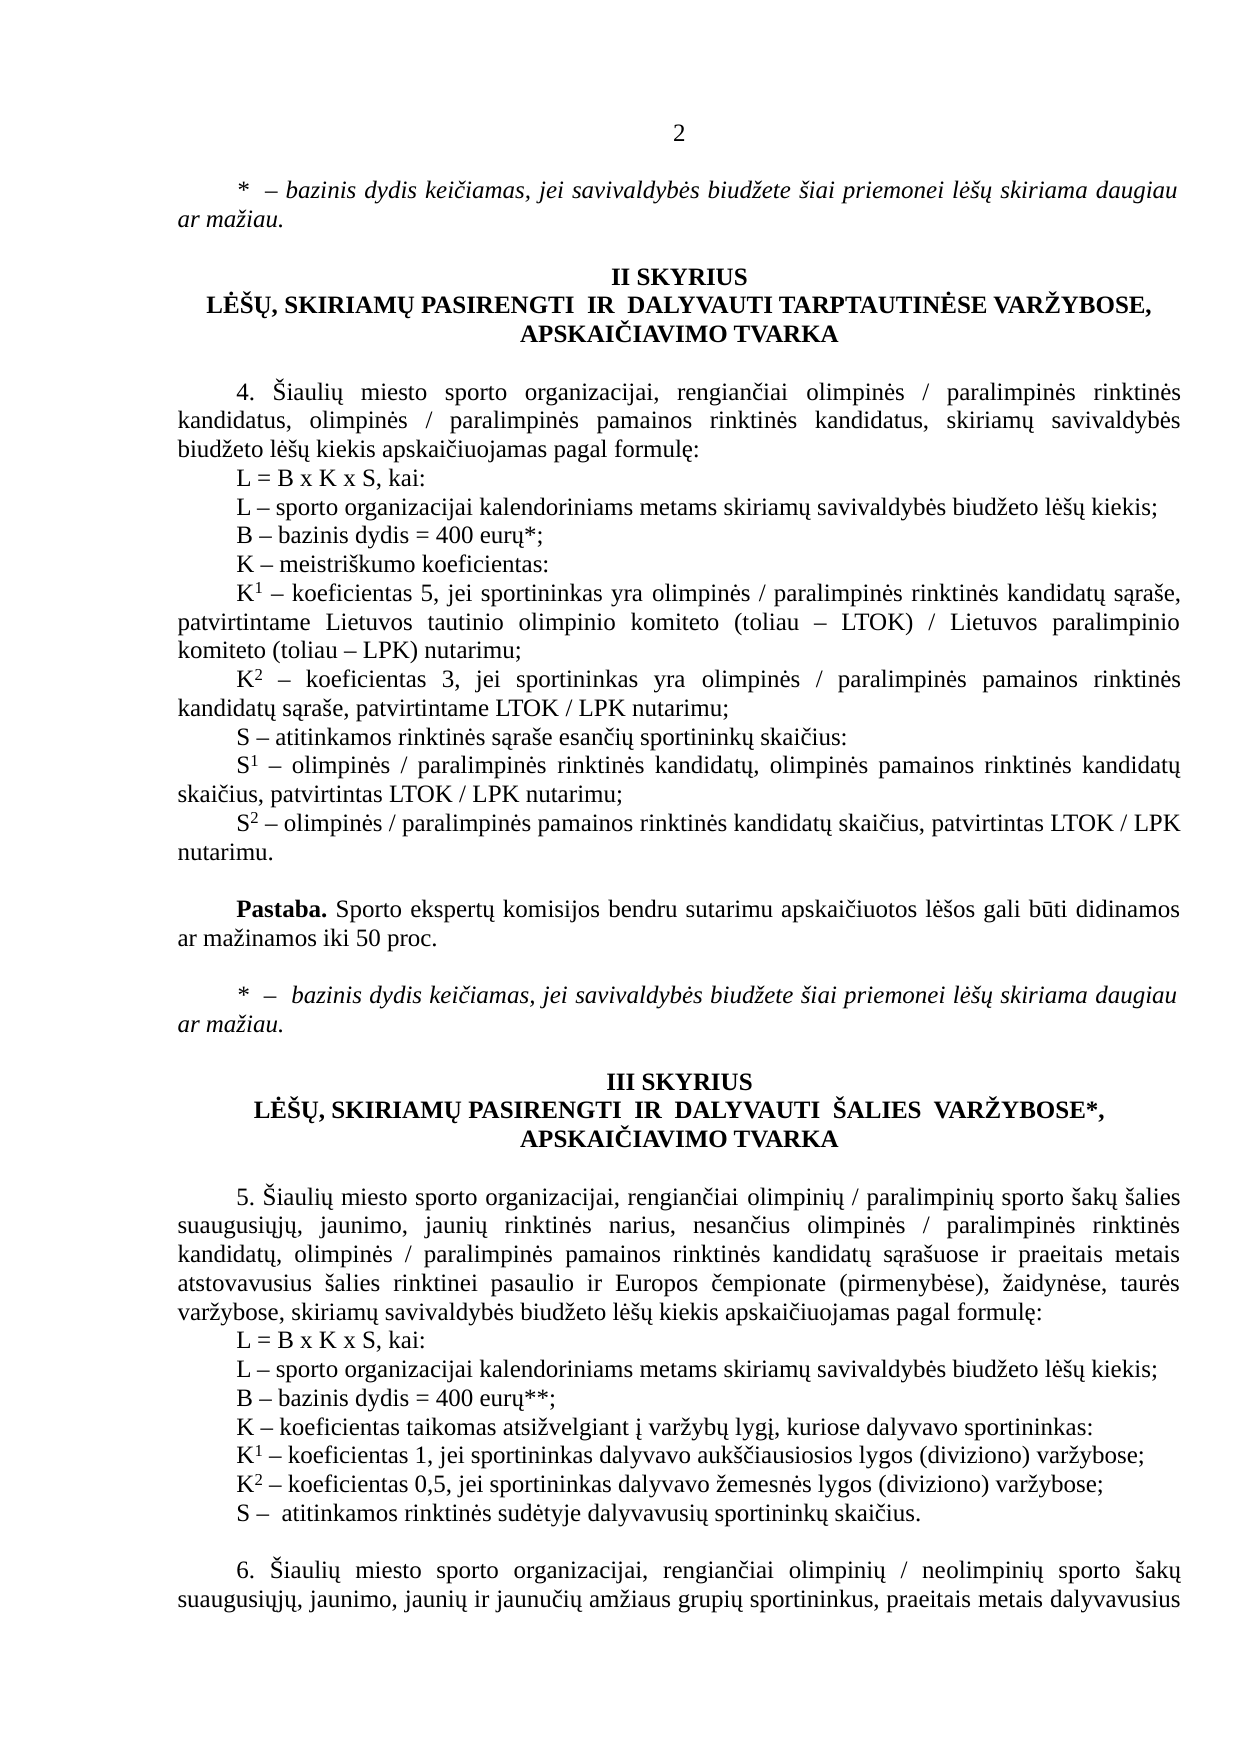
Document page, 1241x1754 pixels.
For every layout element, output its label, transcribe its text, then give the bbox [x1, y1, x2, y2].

text L – sporto organizacijai kalendoriniams metams skiriamų savivaldybės biudžeto lėšų kiekis; [177, 492, 1240, 521]
text 6. Šiaulių miesto sporto organizacijai, rengiančiai olimpinių / neolimpinių sporto šakų suaugusiųjų, jaunimo, jaunių ir jaunučių amžiaus grupių sportininkus, praeitais metais dalyvavusius [177, 1556, 1181, 1613]
text LĖŠŲ, SKIRIAMŲ PASIRENGTI IR DALYVAUTI TARPTAUTINĖSE VARŽYBOSE, APSKAIČIAVIMO TVARKA [177, 291, 1181, 348]
text B – bazinis dydis = 400 eurų**; [177, 1383, 1181, 1412]
text L – sporto organizacijai kalendoriniams metams skiriamų savivaldybės biudžeto lėšų kiekis; [177, 1354, 1240, 1383]
text Pastaba. Sporto ekspertų komisijos bendru sutarimu apskaičiuotos lėšos gali būti didinamos ar mažinamos iki 50 proc. [177, 894, 1181, 952]
text L = B x K x S, kai: [177, 1326, 1181, 1354]
text K – koeficientas taikomas atsižvelgiant į varžybų lygį, kuriose dalyvavo sportininkas: [177, 1412, 1181, 1441]
text K2 – koeficientas 0,5, jei sportininkas dalyvavo žemesnės lygos (diviziono) varžybose; [177, 1469, 1181, 1498]
text LĖŠŲ, SKIRIAMŲ PASIRENGTI IR DALYVAUTI ŠALIES VARŽYBOSE*, APSKAIČIAVIMO TVARKA [177, 1096, 1181, 1153]
text K1 – koeficientas 1, jei sportininkas dalyvavo aukščiausiosios lygos (diviziono) varžybose; [177, 1441, 1181, 1469]
text * – bazinis dydis keičiamas, jei savivaldybės biudžete šiai priemonei lėšų skiriama daugiau ar mažiau. [177, 176, 1181, 233]
text K1 – koeficientas 5, jei sportininkas yra olimpinės / paralimpinės rinktinės kandidatų sąraše, patvirtintame Lietuvos tautinio olimpinio komiteto (toliau – LTOK) / Lietuvos paralimpinio komiteto (toliau – LPK) nutarimu; [177, 578, 1181, 664]
text * – bazinis dydis keičiamas, jei savivaldybės biudžete šiai priemonei lėšų skiriama daugiau ar mažiau. [177, 981, 1181, 1038]
text L = B x K x S, kai: [177, 463, 1181, 492]
text S2 – olimpinės / paralimpinės pamainos rinktinės kandidatų skaičius, patvirtintas LTOK / LPK nutarimu. [177, 808, 1181, 866]
text K2 – koeficientas 3, jei sportininkas yra olimpinės / paralimpinės pamainos rinktinės kandidatų sąraše, patvirtintame LTOK / LPK nutarimu; [177, 664, 1181, 722]
text 4. Šiaulių miesto sporto organizacijai, rengiančiai olimpinės / paralimpinės rinktinės kandidatus, olimpinės / paralimpinės pamainos rinktinės kandidatus, skiriamų savivaldybės biudžeto lėšų kiekis apskaičiuojamas pagal formulę: [177, 377, 1181, 463]
text II SKYRIUS [177, 262, 1181, 291]
text K – meistriškumo koeficientas: [177, 549, 1181, 578]
text B – bazinis dydis = 400 eurų*; [177, 521, 1181, 549]
text III SKYRIUS [177, 1067, 1181, 1096]
text S1 – olimpinės / paralimpinės rinktinės kandidatų, olimpinės pamainos rinktinės kandidatų skaičius, patvirtintas LTOK / LPK nutarimu; [177, 751, 1181, 808]
text S – atitinkamos rinktinės sąraše esančių sportininkų skaičius: [177, 722, 1181, 751]
text S – atitinkamos rinktinės sudėtyje dalyvavusių sportininkų skaičius. [177, 1498, 1181, 1527]
text 5. Šiaulių miesto sporto organizacijai, rengiančiai olimpinių / paralimpinių sporto šakų šalies suaugusiųjų, jaunimo, jaunių rinktinės narius, nesančius olimpinės / paralimpinės rinktinės kandidatų, olimpinės / paralimpinės pamainos rinktinės kandidatų sąrašuose ir praeitais metais atstovavusius šalies rinktinei pasaulio ir Europos čempionate (pirmenybėse), žaidynėse, taurės varžybose, skiriamų savivaldybės biudžeto lėšų kiekis apskaičiuojamas pagal formulę: [177, 1182, 1181, 1326]
